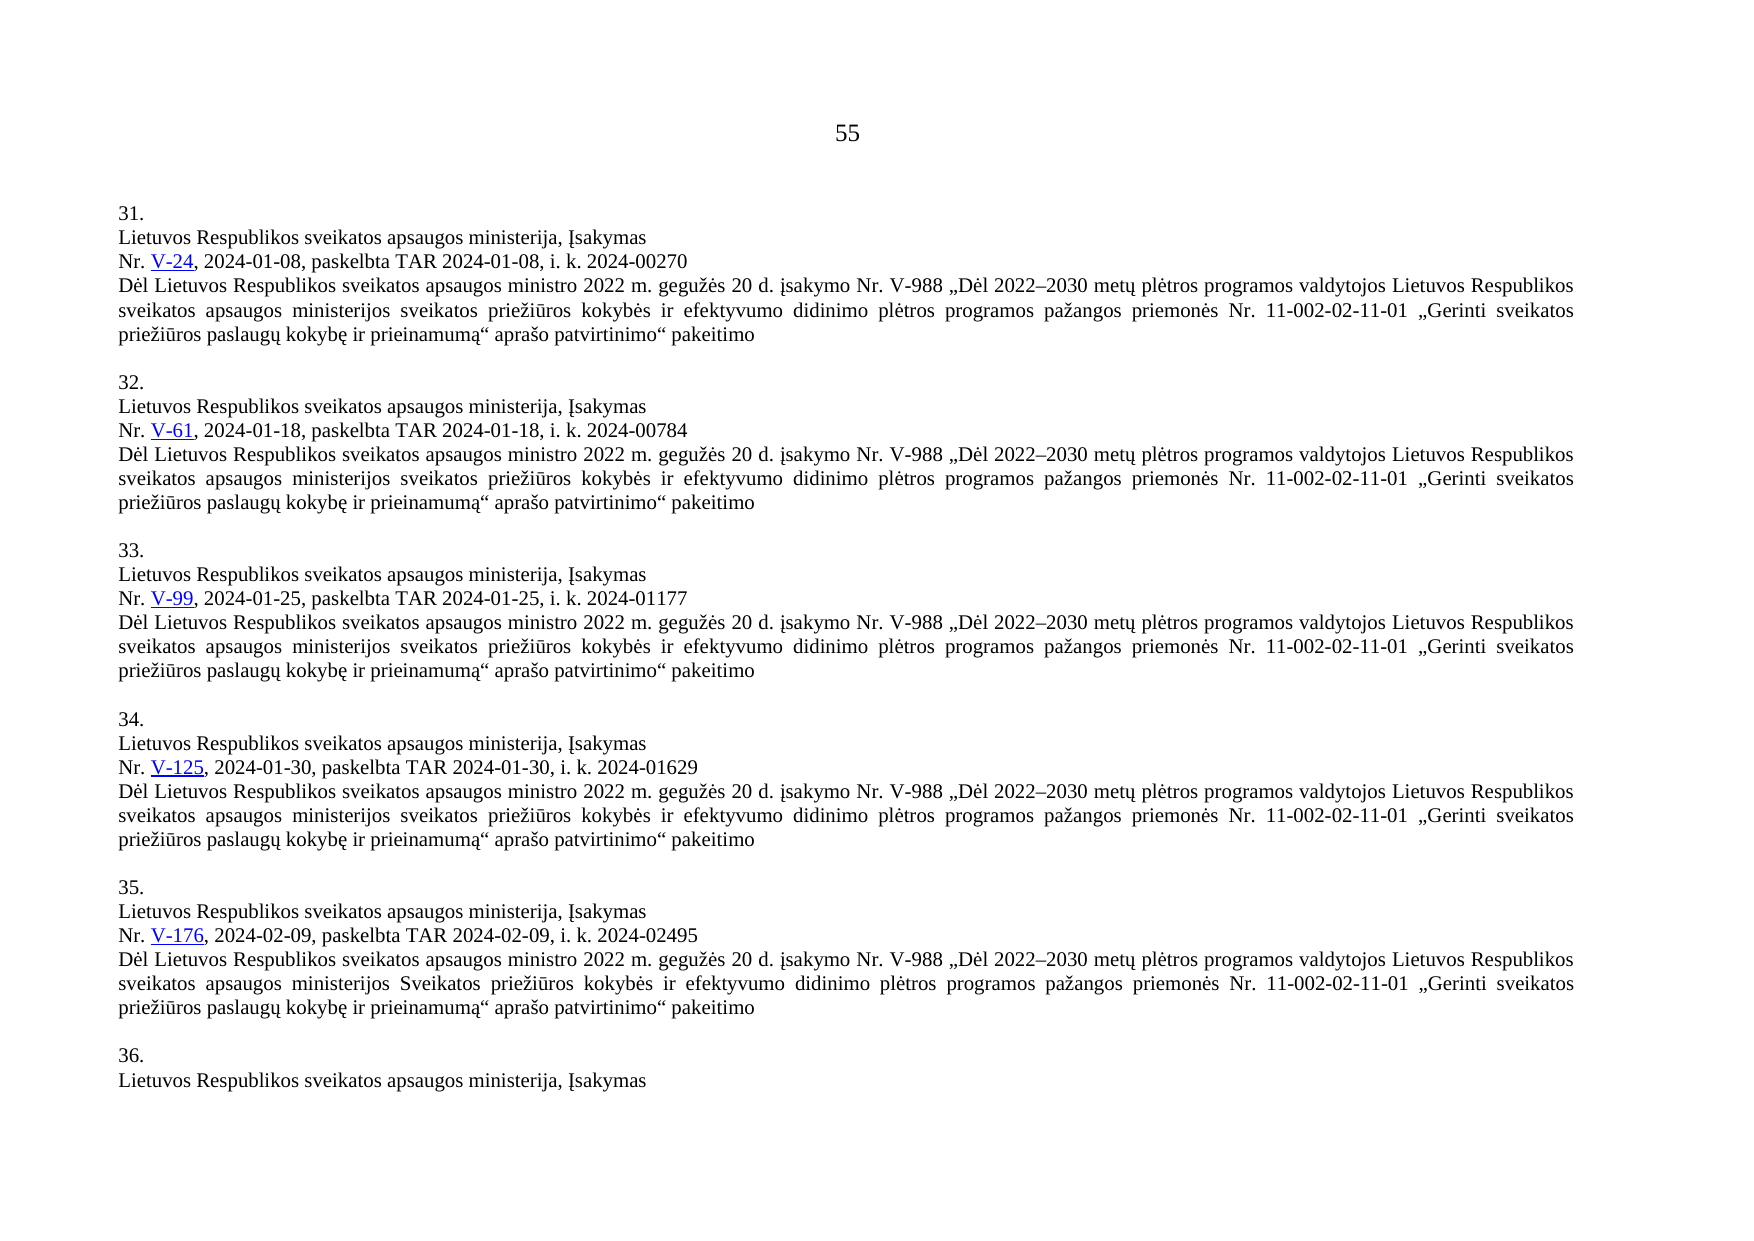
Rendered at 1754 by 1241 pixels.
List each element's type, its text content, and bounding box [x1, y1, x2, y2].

text 32. [118, 370, 1577, 394]
text Lietuvos Respublikos sveikatos apsaugos ministerija, Įsakymas [118, 394, 1577, 418]
text Lietuvos Respublikos sveikatos apsaugos ministerija, Įsakymas [118, 225, 1577, 249]
text Dėl Lietuvos Respublikos sveikatos apsaugos ministro 2022 m. gegužės 20 d. įsakymo Nr. V-988 „Dėl 2022–2030 metų plėtros programos valdytojos Lietuvos Respublikos sveikatos apsaugos ministerijos sveikatos priežiūros kokybės ir efektyvumo didinimo plėtros programos pažangos priemonės Nr. 11-002-02-11-01 „Gerinti sveikatos priežiūros paslaugų kokybę ir prieinamumą“ aprašo patvirtinimo“ pakeitimo [118, 779, 1577, 851]
text Nr. V-176, 2024-02-09, paskelbta TAR 2024-02-09, i. k. 2024-02495 [118, 923, 1577, 947]
text Lietuvos Respublikos sveikatos apsaugos ministerija, Įsakymas [118, 731, 1577, 755]
text Nr. V-24, 2024-01-08, paskelbta TAR 2024-01-08, i. k. 2024-00270 [118, 249, 1577, 273]
text Dėl Lietuvos Respublikos sveikatos apsaugos ministro 2022 m. gegužės 20 d. įsakymo Nr. V-988 „Dėl 2022–2030 metų plėtros programos valdytojos Lietuvos Respublikos sveikatos apsaugos ministerijos Sveikatos priežiūros kokybės ir efektyvumo didinimo plėtros programos pažangos priemonės Nr. 11-002-02-11-01 „Gerinti sveikatos priežiūros paslaugų kokybę ir prieinamumą“ aprašo patvirtinimo“ pakeitimo [118, 947, 1577, 1019]
text Dėl Lietuvos Respublikos sveikatos apsaugos ministro 2022 m. gegužės 20 d. įsakymo Nr. V-988 „Dėl 2022–2030 metų plėtros programos valdytojos Lietuvos Respublikos sveikatos apsaugos ministerijos sveikatos priežiūros kokybės ir efektyvumo didinimo plėtros programos pažangos priemonės Nr. 11-002-02-11-01 „Gerinti sveikatos priežiūros paslaugų kokybę ir prieinamumą“ aprašo patvirtinimo“ pakeitimo [118, 610, 1577, 682]
text Dėl Lietuvos Respublikos sveikatos apsaugos ministro 2022 m. gegužės 20 d. įsakymo Nr. V-988 „Dėl 2022–2030 metų plėtros programos valdytojos Lietuvos Respublikos sveikatos apsaugos ministerijos sveikatos priežiūros kokybės ir efektyvumo didinimo plėtros programos pažangos priemonės Nr. 11-002-02-11-01 „Gerinti sveikatos priežiūros paslaugų kokybę ir prieinamumą“ aprašo patvirtinimo“ pakeitimo [118, 442, 1577, 514]
text 31. [118, 201, 1577, 225]
text 35. [118, 875, 1577, 899]
text Nr. V-125, 2024-01-30, paskelbta TAR 2024-01-30, i. k. 2024-01629 [118, 755, 1577, 779]
text Nr. V-61, 2024-01-18, paskelbta TAR 2024-01-18, i. k. 2024-00784 [118, 418, 1577, 442]
text 34. [118, 707, 1577, 731]
text Lietuvos Respublikos sveikatos apsaugos ministerija, Įsakymas [118, 562, 1577, 586]
text 33. [118, 538, 1577, 562]
text Dėl Lietuvos Respublikos sveikatos apsaugos ministro 2022 m. gegužės 20 d. įsakymo Nr. V-988 „Dėl 2022–2030 metų plėtros programos valdytojos Lietuvos Respublikos sveikatos apsaugos ministerijos sveikatos priežiūros kokybės ir efektyvumo didinimo plėtros programos pažangos priemonės Nr. 11-002-02-11-01 „Gerinti sveikatos priežiūros paslaugų kokybę ir prieinamumą“ aprašo patvirtinimo“ pakeitimo [118, 273, 1577, 346]
text Lietuvos Respublikos sveikatos apsaugos ministerija, Įsakymas [118, 1067, 1577, 1092]
text Lietuvos Respublikos sveikatos apsaugos ministerija, Įsakymas [118, 899, 1577, 923]
text 36. [118, 1043, 1577, 1067]
text Nr. V-99, 2024-01-25, paskelbta TAR 2024-01-25, i. k. 2024-01177 [118, 586, 1577, 610]
